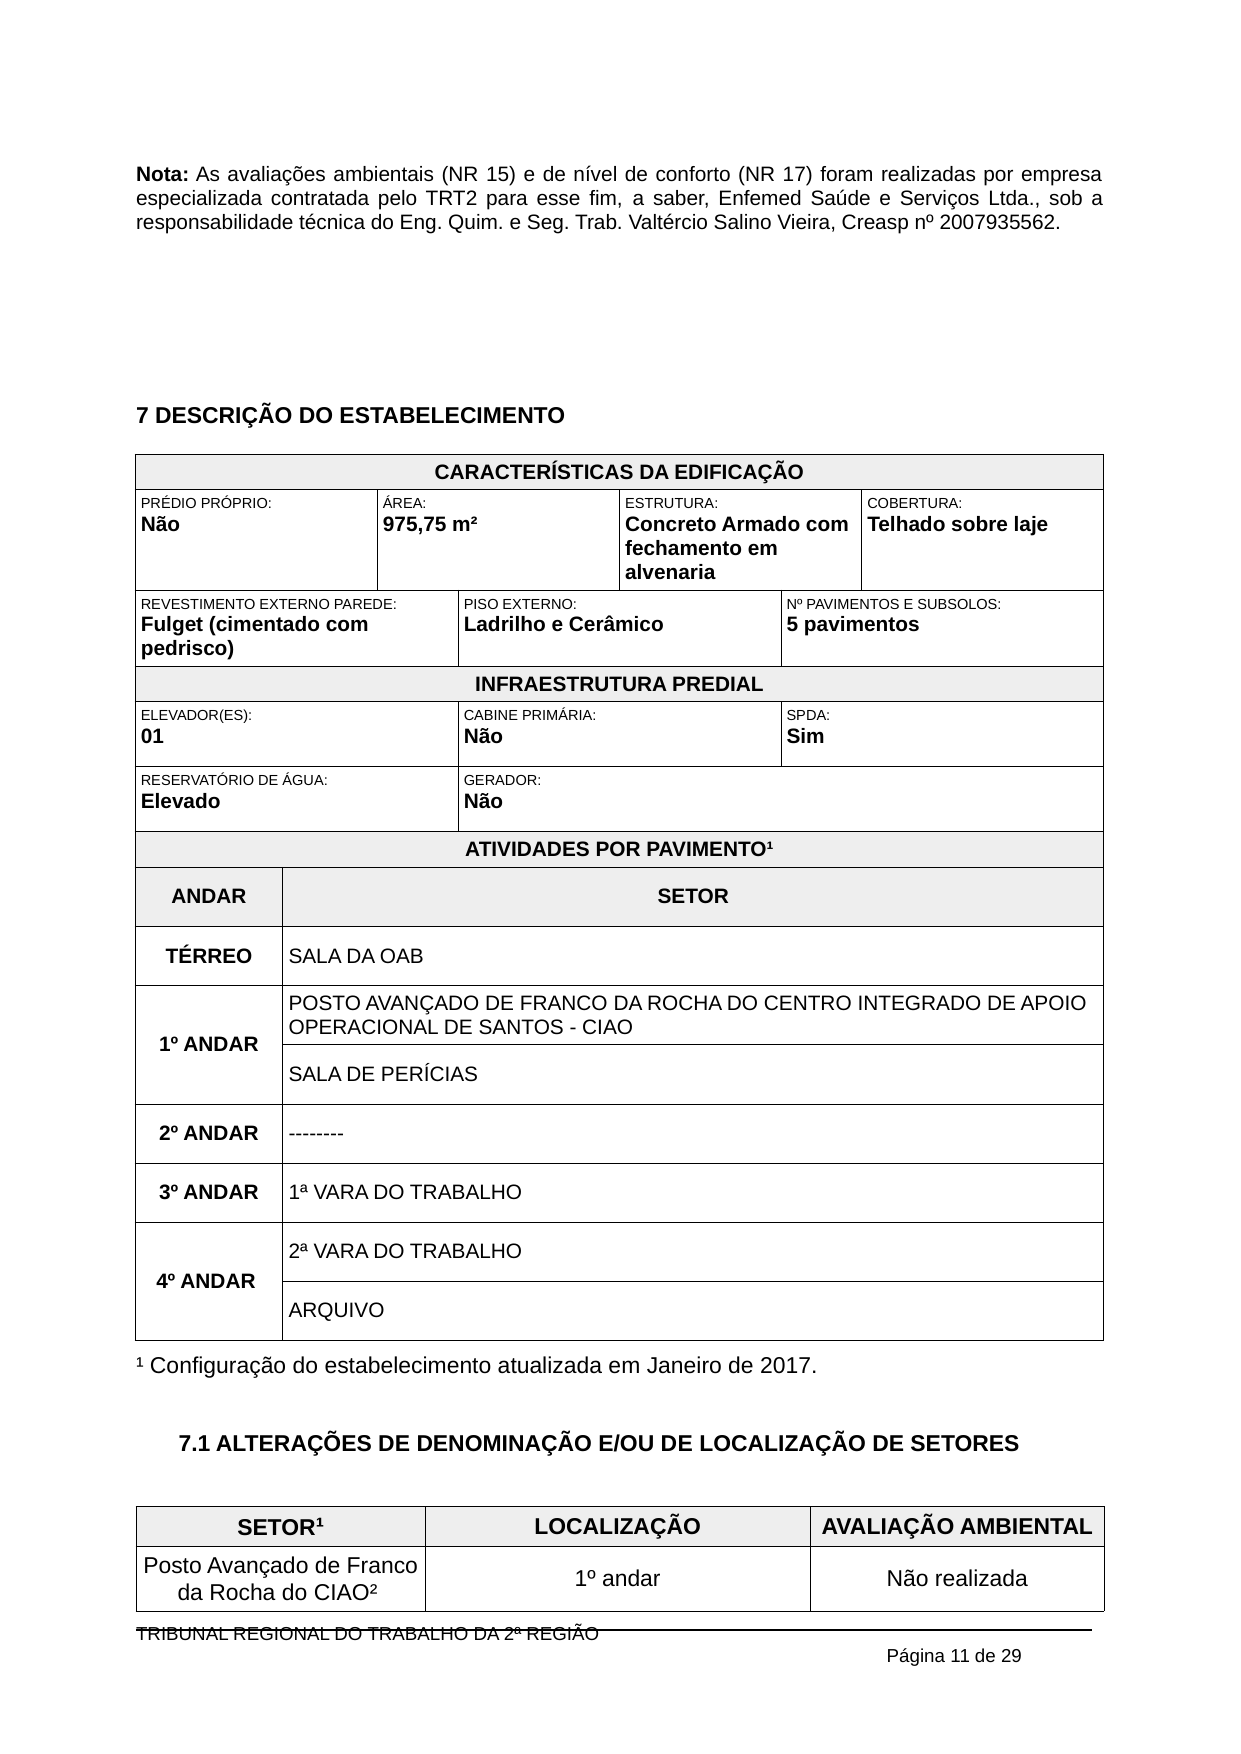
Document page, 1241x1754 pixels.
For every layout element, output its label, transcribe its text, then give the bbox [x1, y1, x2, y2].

text Nota: As avaliações ambientais (NR 15) e de nível de conforto (NR 17) foram realizadas por empresa especializada contratada pelo TRT2 para esse fim, a saber, Enfemed Saúde e Serviços Ltda., sob a responsabilidade técnica do Eng. Quim. e Seg. Trab. Valtércio Salino Vieira, Creasp nº 2007935562. [136, 162, 1104, 234]
table_cell PRÉDIO PRÓPRIO: Não [136, 490, 377, 589]
table_cell Nº PAVIMENTOS E SUBSOLOS: 5 pavimentos [782, 591, 1103, 666]
table_cell SETOR [283, 868, 1103, 926]
table_cell PISO EXTERNO: Ladrilho e Cerâmico [459, 591, 781, 666]
table_header CARACTERÍSTICAS DA EDIFICAÇÃO [136, 455, 1103, 489]
table_cell 3º ANDAR [136, 1164, 282, 1222]
text 7.1 ALTERAÇÕES DE DENOMINAÇÃO E/OU DE LOCALIZAÇÃO DE SETORES [136, 1430, 1104, 1456]
table_cell GERADOR: Não [459, 767, 1103, 831]
table_cell ESTRUTURA: Concreto Armado com fechamento em alvenaria [620, 490, 861, 589]
table_cell 2ª VARA DO TRABALHO [283, 1223, 1103, 1281]
table_cell RESERVATÓRIO DE ÁGUA: Elevado [136, 767, 458, 831]
table_cell POSTO AVANÇADO DE FRANCO DA ROCHA DO CENTRO INTEGRADO DE APOIO OPERACIONAL DE SANTOS - CIAO [283, 986, 1103, 1044]
table_cell 1º ANDAR [136, 986, 282, 1103]
table_cell COBERTURA: Telhado sobre laje [862, 490, 1103, 589]
table_cell 2º ANDAR [136, 1105, 282, 1162]
table_cell SALA DE PERÍCIAS [283, 1045, 1103, 1103]
table_cell INFRAESTRUTURA PREDIAL [136, 667, 1103, 701]
table_cell CABINE PRIMÁRIA: Não [459, 702, 781, 766]
table_header AVALIAÇÃO AMBIENTAL [811, 1507, 1104, 1546]
table_cell ANDAR [136, 868, 282, 926]
table_cell Posto Avançado de Franco da Rocha do CIAO² [137, 1547, 425, 1611]
table_cell SALA DA OAB [283, 927, 1103, 985]
table_cell ÁREA: 975,75 m² [378, 490, 619, 589]
table_cell -------- [283, 1105, 1103, 1162]
table_cell TÉRREO [136, 927, 282, 985]
table_cell REVESTIMENTO EXTERNO PAREDE: Fulget (cimentado com pedrisco) [136, 591, 458, 666]
text ¹ Configuração do estabelecimento atualizada em Janeiro de 2017. [136, 1352, 1104, 1378]
table_cell Não realizada [811, 1547, 1104, 1611]
table_cell 1º andar [426, 1547, 810, 1611]
table_header LOCALIZAÇÃO [426, 1507, 810, 1546]
text 7 DESCRIÇÃO DO ESTABELECIMENTO [136, 402, 1104, 428]
table_cell ELEVADOR(ES): 01 [136, 702, 458, 766]
table_cell ARQUIVO [283, 1282, 1103, 1340]
table_cell ATIVIDADES POR PAVIMENTO¹ [136, 832, 1103, 867]
table_header SETOR¹ [137, 1507, 425, 1546]
table_cell SPDA: Sim [782, 702, 1103, 766]
table_cell 1ª VARA DO TRABALHO [283, 1164, 1103, 1222]
table_cell 4º ANDAR [136, 1223, 282, 1340]
